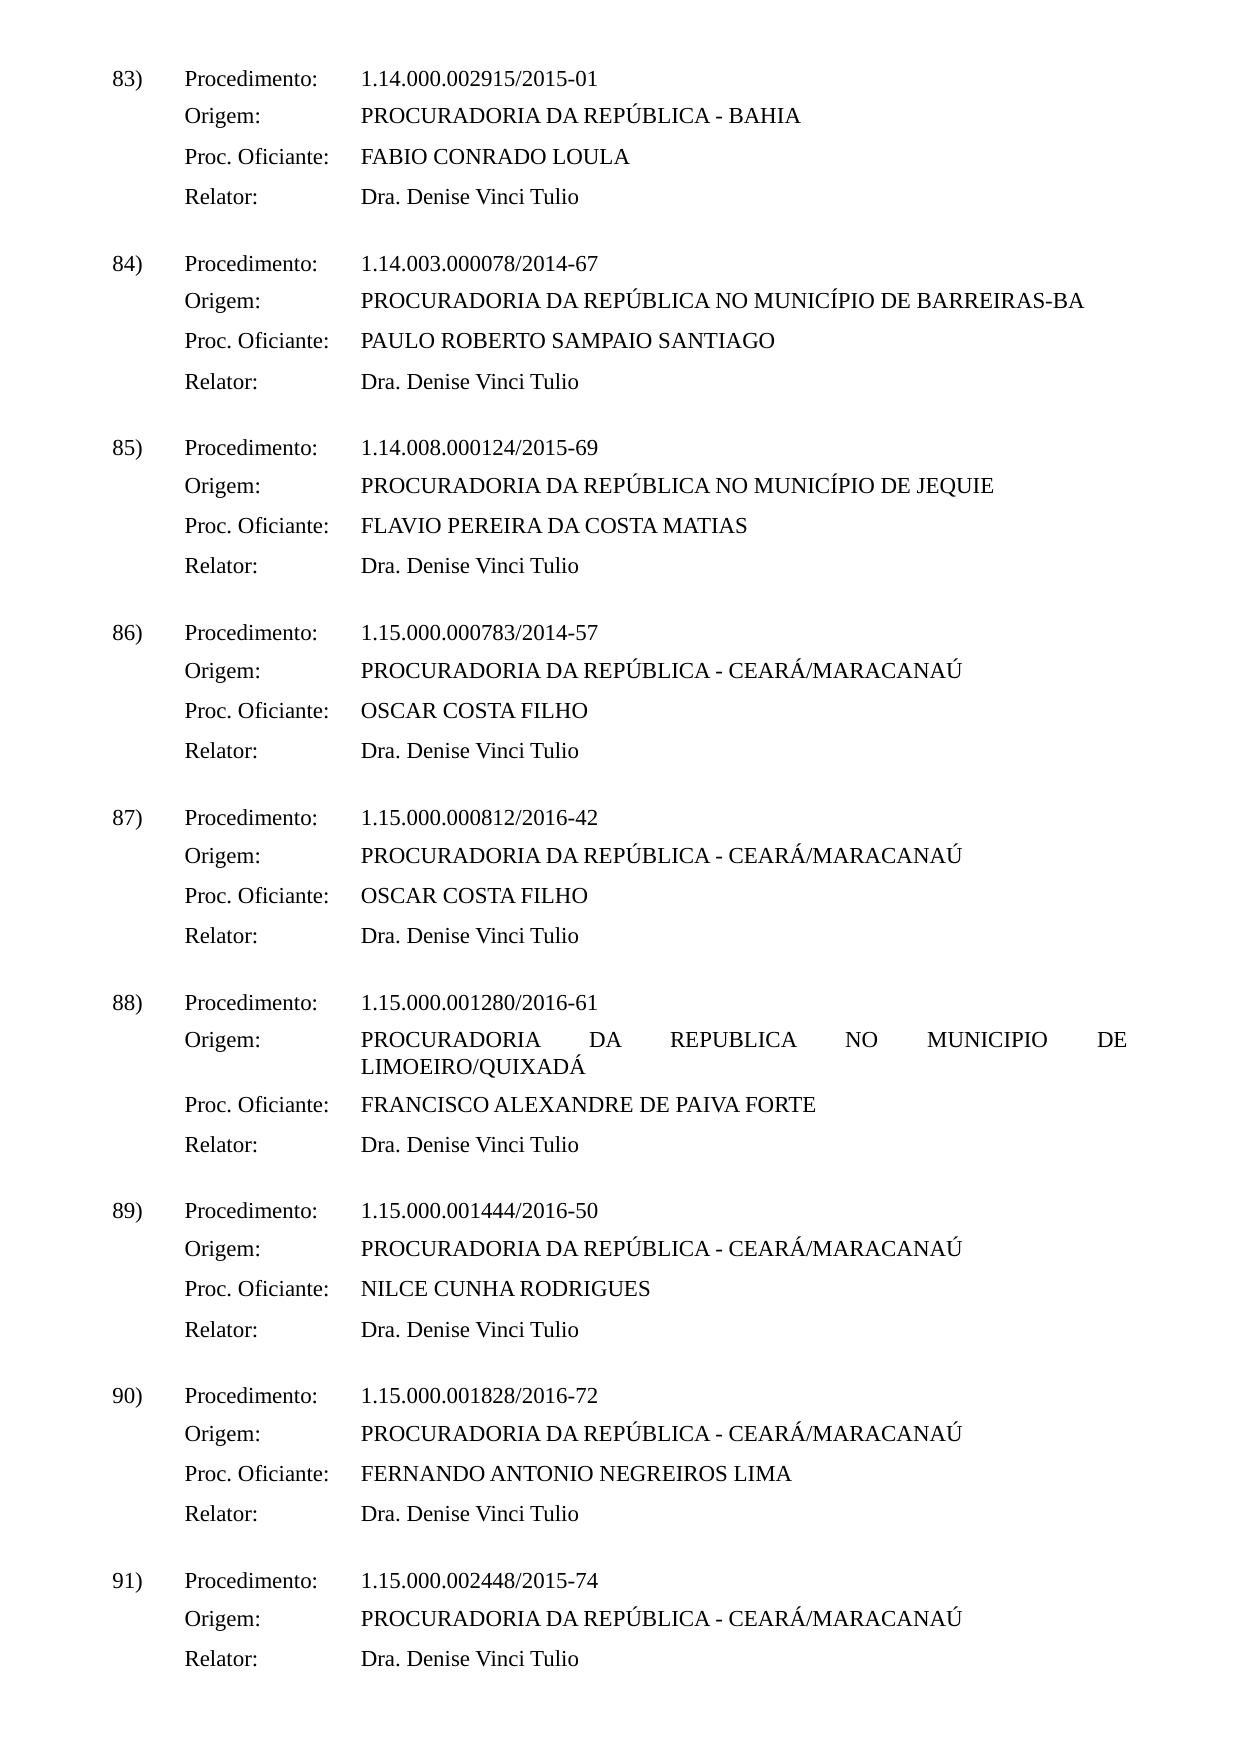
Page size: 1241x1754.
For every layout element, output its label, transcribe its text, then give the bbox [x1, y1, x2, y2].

table_cell PAULO ROBERTO SAMPAIO SANTIAGO [355, 322, 1134, 362]
table_cell Origem: [179, 97, 355, 137]
table_cell OSCAR COSTA FILHO [355, 876, 1134, 916]
table_cell [106, 1599, 178, 1639]
table_cell Proc. Oficiante: [179, 691, 355, 732]
table_cell Dra. Denise Vinci Tulio [355, 732, 1134, 772]
table_cell Proc. Oficiante: [179, 137, 355, 177]
table_cell Relator: [179, 362, 355, 402]
table_header Procedimento: [179, 798, 355, 836]
table_cell Proc. Oficiante: [179, 507, 355, 547]
table_cell Relator: [179, 1495, 355, 1535]
table_cell [106, 1085, 178, 1125]
table_cell [106, 282, 178, 322]
table_cell OSCAR COSTA FILHO [355, 691, 1134, 732]
table_cell Relator: [179, 732, 355, 772]
table_cell Origem: [179, 1021, 355, 1085]
table_header Procedimento: [179, 59, 355, 97]
table_cell Relator: [179, 1125, 355, 1165]
table_header Procedimento: [179, 244, 355, 282]
table_cell PROCURADORIA DA REPÚBLICA - BAHIA [355, 97, 1134, 137]
table_header 90) [106, 1377, 178, 1414]
table_cell FERNANDO ANTONIO NEGREIROS LIMA [355, 1455, 1134, 1495]
table_cell FLAVIO PEREIRA DA COSTA MATIAS [355, 507, 1134, 547]
table_cell Origem: [179, 1599, 355, 1639]
table_cell PROCURADORIA DA REPÚBLICA - CEARÁ/MARACANAÚ [355, 1414, 1134, 1454]
table_cell Dra. Denise Vinci Tulio [355, 916, 1134, 957]
table_cell [106, 732, 178, 772]
table_cell [106, 322, 178, 362]
table_cell [106, 916, 178, 957]
table_cell PROCURADORIA DA REPÚBLICA NO MUNICÍPIO DE JEQUIE [355, 466, 1134, 507]
table_cell [106, 876, 178, 916]
table_cell Proc. Oficiante: [179, 1455, 355, 1495]
table_cell Proc. Oficiante: [179, 1270, 355, 1310]
table_header Procedimento: [179, 1377, 355, 1414]
table_header 89) [106, 1192, 178, 1229]
table_header 85) [106, 429, 178, 466]
table_header 84) [106, 244, 178, 282]
table_cell [106, 1270, 178, 1310]
table_header 1.14.000.002915/2015-01 [355, 59, 1134, 97]
table_header 1.15.000.001280/2016-61 [355, 983, 1134, 1021]
table_cell Relator: [179, 1310, 355, 1350]
table_header Procedimento: [179, 1561, 355, 1599]
table_header 1.15.000.000783/2014-57 [355, 614, 1134, 651]
table_cell Dra. Denise Vinci Tulio [355, 177, 1134, 217]
table_cell PROCURADORIA DA REPUBLICA NO MUNICIPIO DE LIMOEIRO/QUIXADÁ [355, 1021, 1134, 1085]
table_cell PROCURADORIA DA REPÚBLICA NO MUNICÍPIO DE BARREIRAS-BA [355, 282, 1134, 322]
table_cell PROCURADORIA DA REPÚBLICA - CEARÁ/MARACANAÚ [355, 1599, 1134, 1639]
table_cell Proc. Oficiante: [179, 322, 355, 362]
table_cell [106, 836, 178, 876]
table_header 88) [106, 983, 178, 1021]
table_cell [106, 137, 178, 177]
table_cell [106, 1639, 178, 1679]
table_cell Dra. Denise Vinci Tulio [355, 1495, 1134, 1535]
table_header 1.15.000.000812/2016-42 [355, 798, 1134, 836]
table_header 86) [106, 614, 178, 651]
table_cell [106, 1310, 178, 1350]
table_cell Dra. Denise Vinci Tulio [355, 1125, 1134, 1165]
table_cell [106, 97, 178, 137]
table_cell Origem: [179, 282, 355, 322]
table_cell Relator: [179, 1639, 355, 1679]
table_cell PROCURADORIA DA REPÚBLICA - CEARÁ/MARACANAÚ [355, 836, 1134, 876]
table_cell [106, 1021, 178, 1085]
table_cell Dra. Denise Vinci Tulio [355, 1310, 1134, 1350]
table_cell [106, 651, 178, 691]
table_header 1.15.000.002448/2015-74 [355, 1561, 1134, 1599]
table_header 1.14.003.000078/2014-67 [355, 244, 1134, 282]
table_cell Dra. Denise Vinci Tulio [355, 1639, 1134, 1679]
table_header 1.15.000.001828/2016-72 [355, 1377, 1134, 1414]
table_cell [106, 466, 178, 507]
table_cell Origem: [179, 836, 355, 876]
table_header Procedimento: [179, 1192, 355, 1229]
table_cell Proc. Oficiante: [179, 1085, 355, 1125]
table_cell [106, 1414, 178, 1454]
table_cell NILCE CUNHA RODRIGUES [355, 1270, 1134, 1310]
table_cell Origem: [179, 651, 355, 691]
table_cell Dra. Denise Vinci Tulio [355, 362, 1134, 402]
table_cell [106, 1230, 178, 1270]
table_cell PROCURADORIA DA REPÚBLICA - CEARÁ/MARACANAÚ [355, 1230, 1134, 1270]
table_cell Origem: [179, 466, 355, 507]
table_cell Relator: [179, 547, 355, 587]
table_cell Origem: [179, 1230, 355, 1270]
table_header Procedimento: [179, 429, 355, 466]
table_cell [106, 177, 178, 217]
table_header 83) [106, 59, 178, 97]
table_cell Origem: [179, 1414, 355, 1454]
table_cell [106, 1125, 178, 1165]
table_cell FABIO CONRADO LOULA [355, 137, 1134, 177]
table_cell [106, 547, 178, 587]
table_cell FRANCISCO ALEXANDRE DE PAIVA FORTE [355, 1085, 1134, 1125]
table_cell [106, 507, 178, 547]
table_cell Relator: [179, 916, 355, 957]
table_cell [106, 362, 178, 402]
table_cell Proc. Oficiante: [179, 876, 355, 916]
table_header 87) [106, 798, 178, 836]
table_header 1.15.000.001444/2016-50 [355, 1192, 1134, 1229]
table_header Procedimento: [179, 983, 355, 1021]
table_cell PROCURADORIA DA REPÚBLICA - CEARÁ/MARACANAÚ [355, 651, 1134, 691]
table_cell Dra. Denise Vinci Tulio [355, 547, 1134, 587]
table_cell [106, 1455, 178, 1495]
table_header Procedimento: [179, 614, 355, 651]
table_header 91) [106, 1561, 178, 1599]
table_header 1.14.008.000124/2015-69 [355, 429, 1134, 466]
table_cell [106, 691, 178, 732]
table_cell Relator: [179, 177, 355, 217]
table_cell [106, 1495, 178, 1535]
